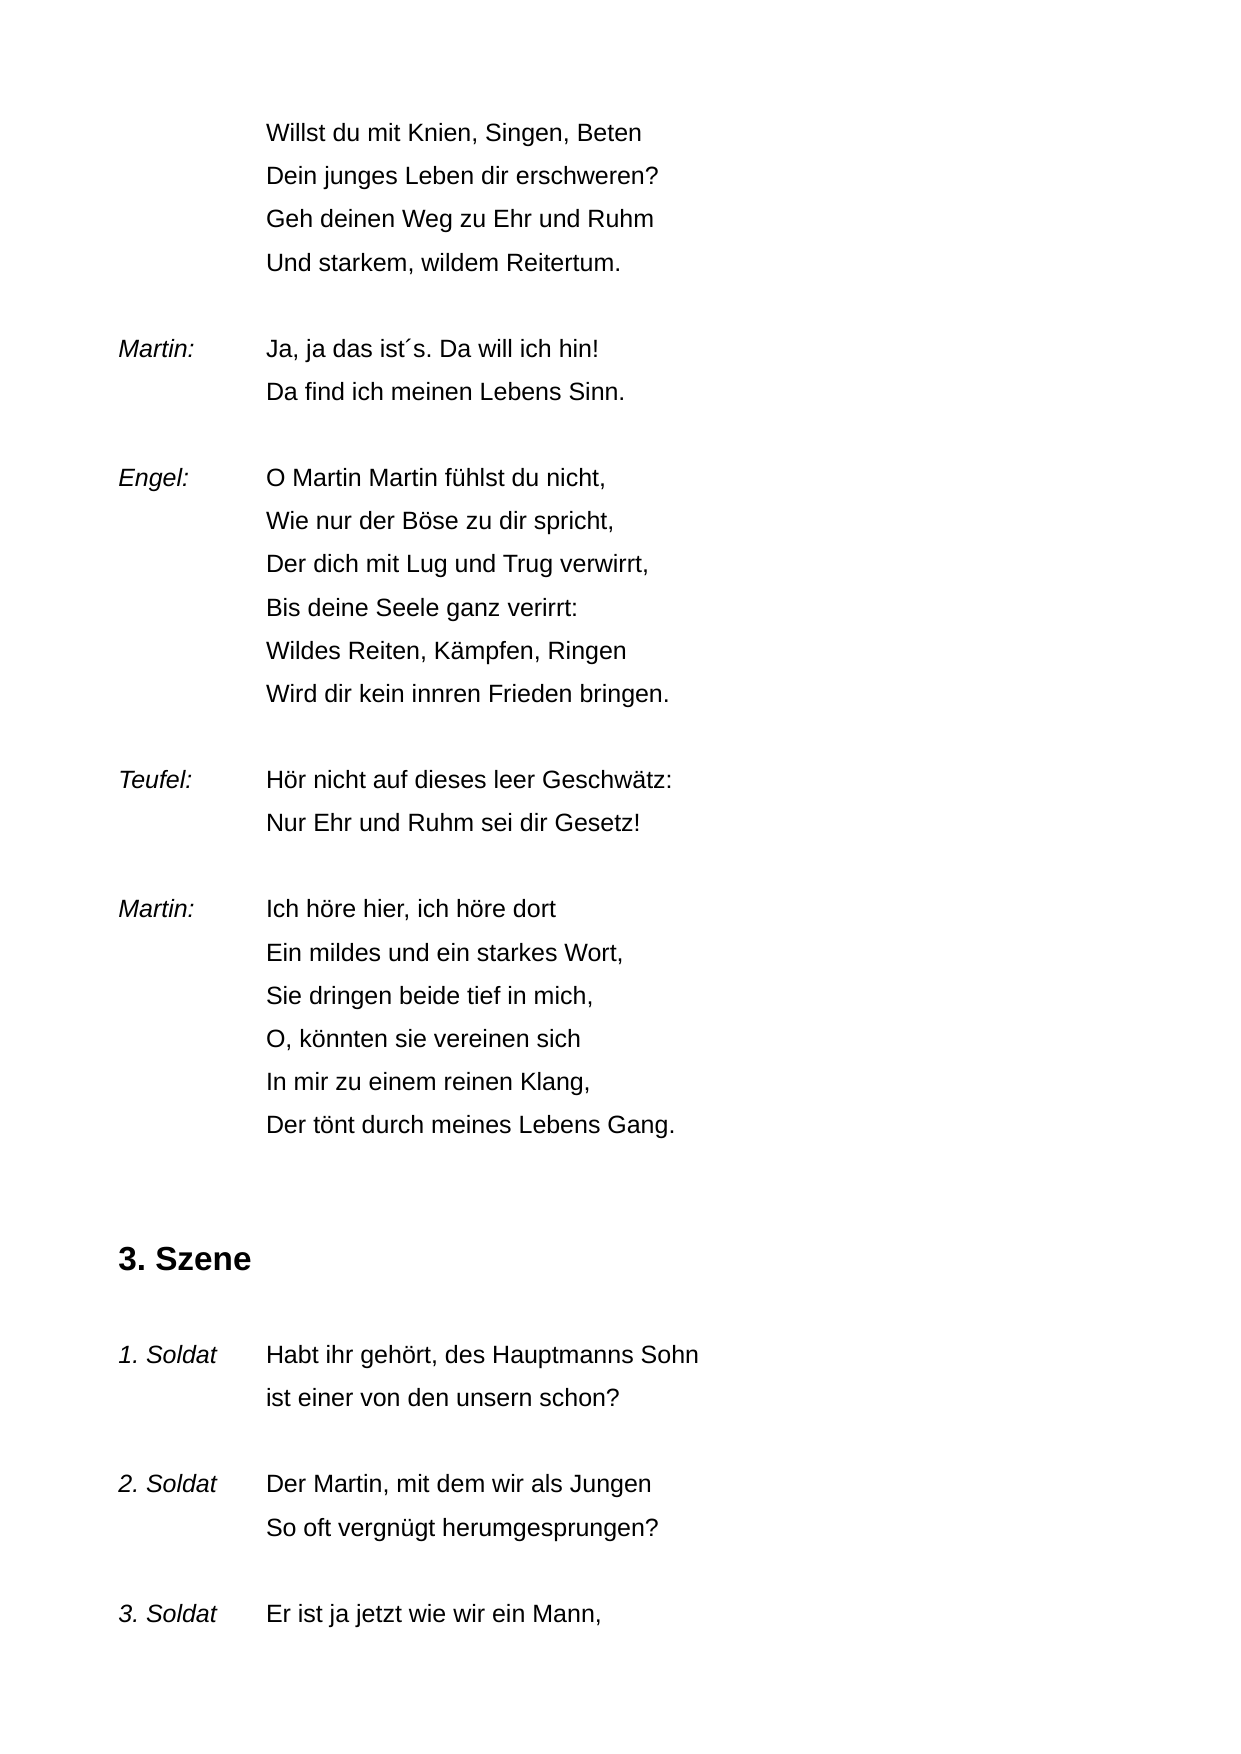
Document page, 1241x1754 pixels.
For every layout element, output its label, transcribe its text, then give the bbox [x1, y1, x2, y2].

text 3. Szene [118, 1239, 1122, 1278]
text In mir zu einem reinen Klang, [118, 1067, 1122, 1096]
text ist einer von den unsern schon? [118, 1383, 1122, 1412]
text So oft vergnügt herumgesprungen? [118, 1513, 1122, 1541]
text Da find ich meinen Lebens Sinn. [118, 377, 1122, 406]
text 2. Soldat Der Martin, mit dem wir als Jungen [118, 1469, 1122, 1498]
text Martin: Ja, ja das ist´s. Da will ich hin! [118, 334, 1122, 362]
text Dein junges Leben dir erschweren? [118, 161, 1122, 190]
text Wie nur der Böse zu dir spricht, [118, 506, 1122, 535]
text Ein mildes und ein starkes Wort, [118, 937, 1122, 966]
text Bis deine Seele ganz verirrt: [118, 592, 1122, 621]
text Nur Ehr und Ruhm sei dir Gesetz! [118, 808, 1122, 837]
text O, könnten sie vereinen sich [118, 1024, 1122, 1052]
text Wird dir kein innren Frieden bringen. [118, 679, 1122, 707]
text Geh deinen Weg zu Ehr und Ruhm [118, 204, 1122, 233]
text Sie dringen beide tief in mich, [118, 981, 1122, 1009]
text Der dich mit Lug und Trug verwirrt, [118, 549, 1122, 578]
text Und starkem, wildem Reitertum. [118, 247, 1122, 276]
text Engel: O Martin Martin fühlst du nicht, [118, 463, 1122, 492]
text Willst du mit Knien, Singen, Beten [118, 118, 1122, 147]
text Wildes Reiten, Kämpfen, Ringen [118, 636, 1122, 664]
text Teufel: Hör nicht auf dieses leer Geschwätz: [118, 765, 1122, 794]
text Martin: Ich höre hier, ich höre dort [118, 894, 1122, 923]
text Der tönt durch meines Lebens Gang. [118, 1110, 1122, 1139]
text 1. Soldat Habt ihr gehört, des Hauptmanns Sohn [118, 1340, 1122, 1369]
text 3. Soldat Er ist ja jetzt wie wir ein Mann, [118, 1599, 1122, 1628]
